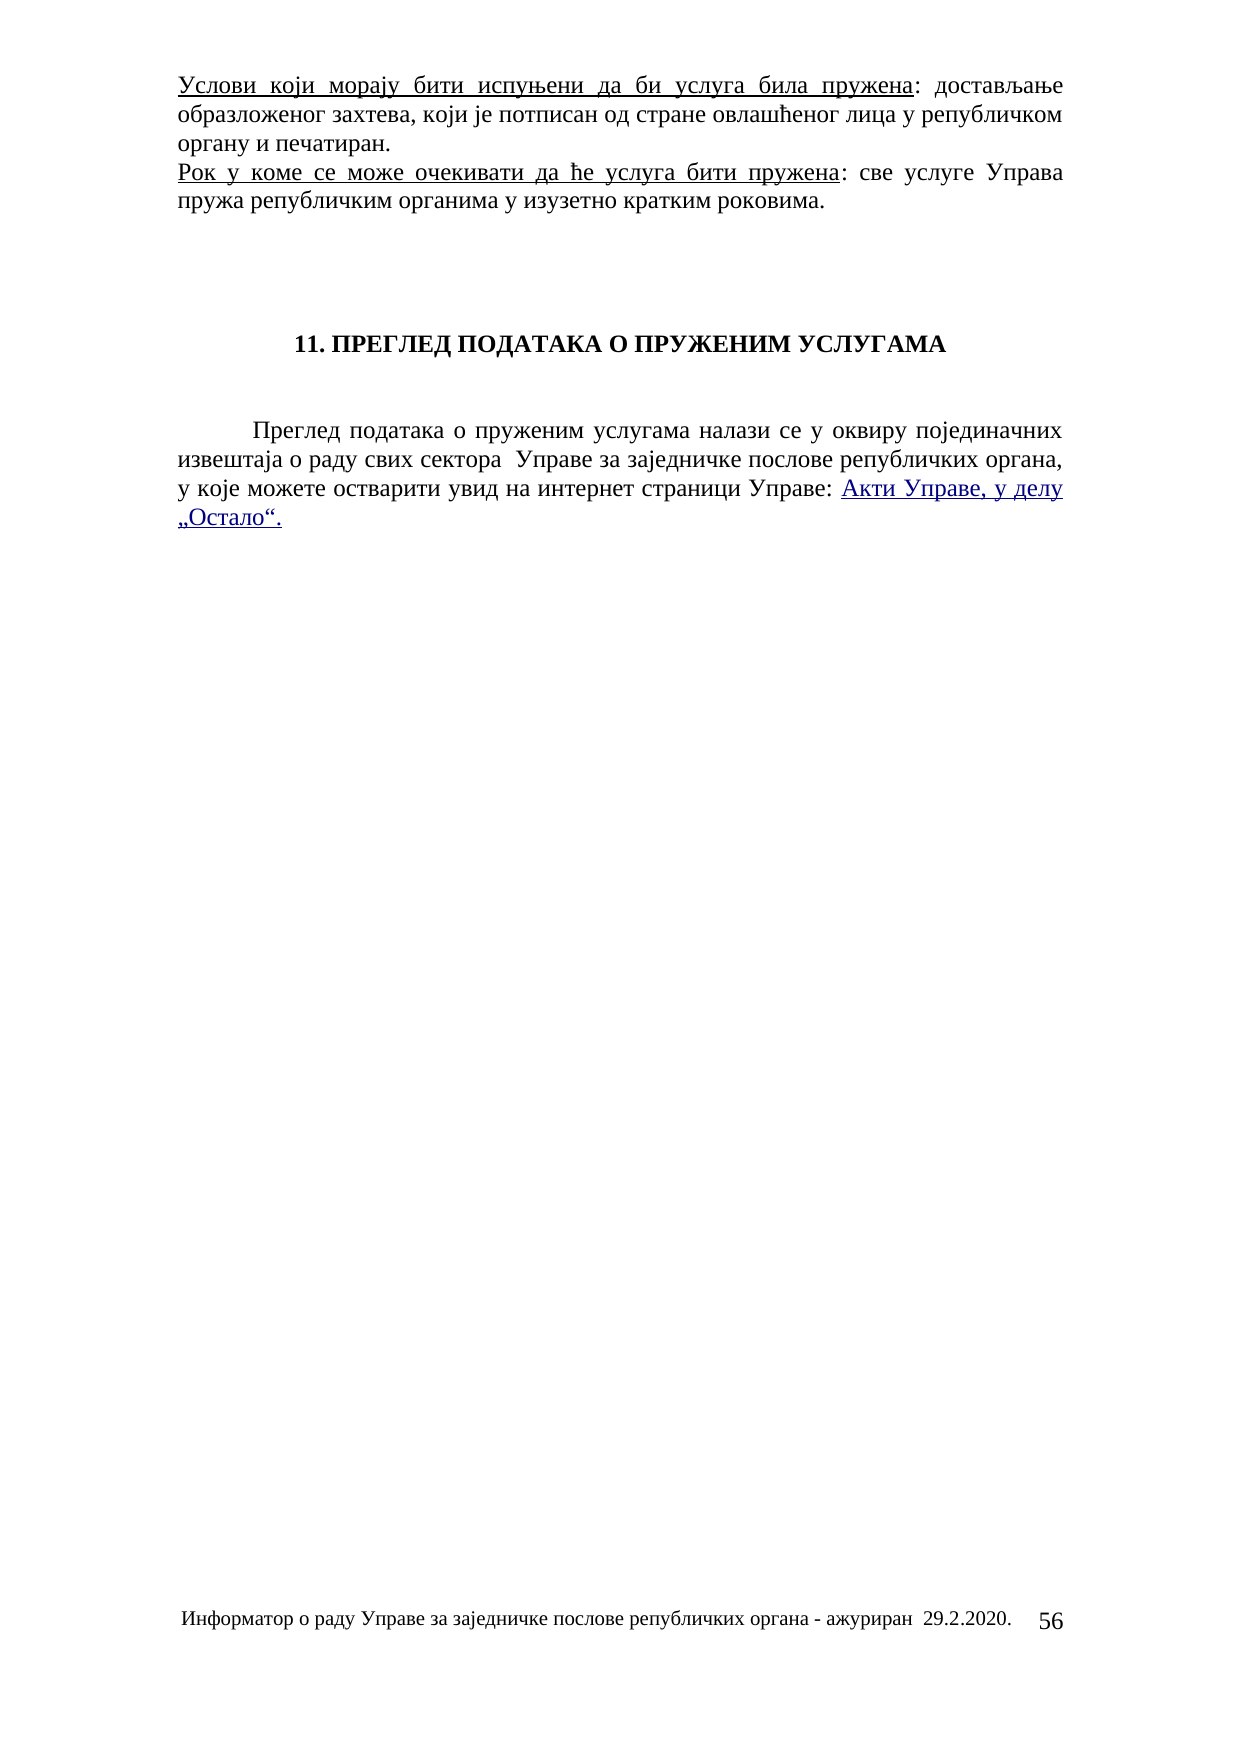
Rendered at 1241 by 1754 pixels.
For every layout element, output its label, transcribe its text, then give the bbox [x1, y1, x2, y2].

text Рок у коме се може очекивати да ће услуга бити пружена: све услуге Управа пружа републичким органима у изузетно кратким роковима. [177, 157, 1063, 214]
text Преглед података о пруженим услугама налази се у оквиру појединачних извештаја о раду свих сектора Управе за заједничке послове републичких органа, у које можете остварити увид на интернет страници Управе: Акти Управе, у делу „Остало“. [177, 415, 1063, 530]
text Услови који морају бити испуњени да би услуга била пружена: достављање образложеног захтева, који је потписан од стране овлашћеног лица у републичком органу и печатиран. [177, 70, 1063, 157]
text 11. ПРЕГЛЕД ПОДАТАКА О ПРУЖЕНИМ УСЛУГАМА [177, 329, 1063, 358]
